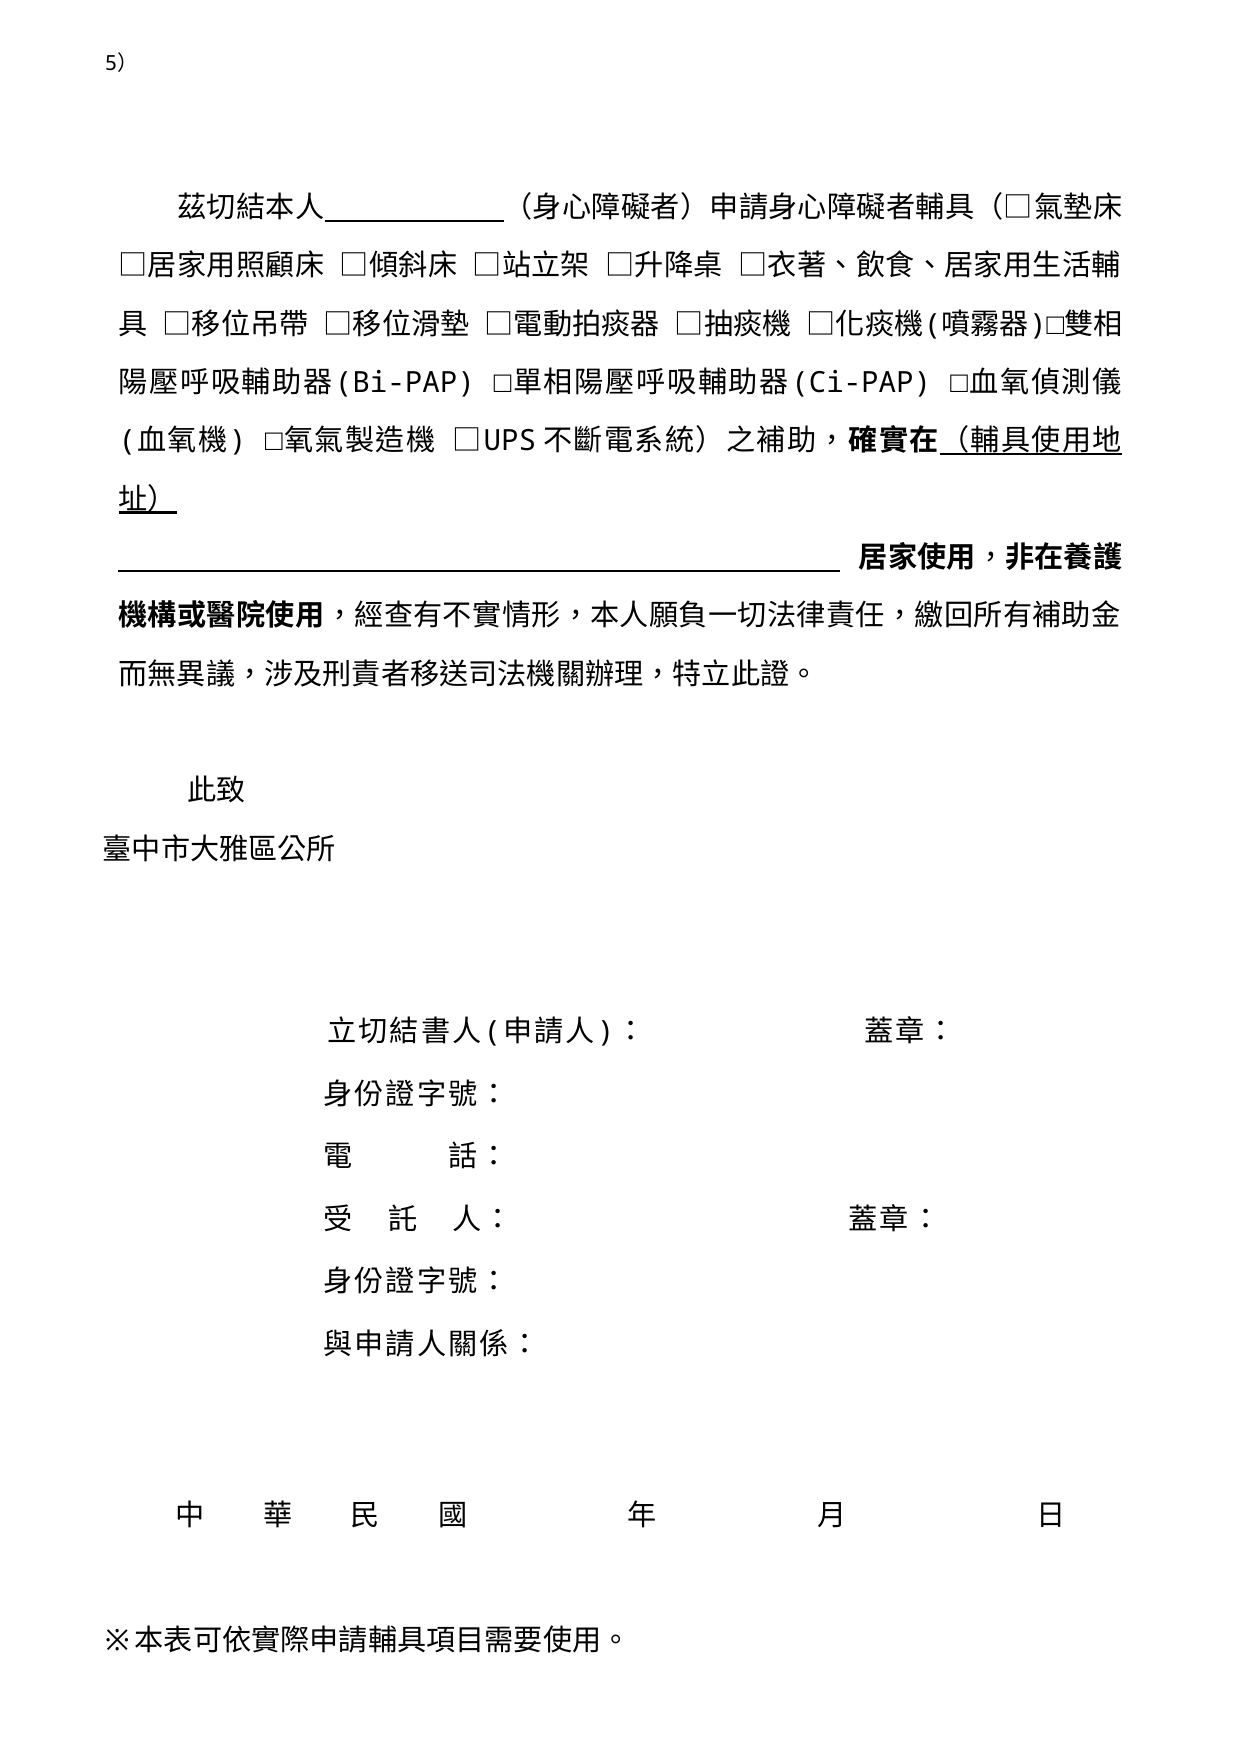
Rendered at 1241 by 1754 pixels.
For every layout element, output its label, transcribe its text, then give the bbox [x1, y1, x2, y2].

text 此致 [29, 754, 1211, 812]
text ※本表可依實際申請輔具項目需要使用。 [29, 1596, 1211, 1658]
text 與申請人關係： [29, 1300, 1211, 1362]
text 居家使用，非在養護機構或醫院使用，經查有不實情形，本人願負一切法律責任，繳回所有補助金而無異議，涉及刑責者移送司法機關辦理，特立此證。 [118, 521, 1122, 696]
text 立切結書人(申請人)： 蓋章： [29, 987, 1211, 1050]
text 5） [103, 33, 1211, 79]
text 茲切結本人 （身心障礙者）申請身心障礙者輔具（□氣墊床 □居家用照顧床 □傾斜床 □站立架 □升降桌 □衣著、飲食、居家用生活輔具 □移位吊帶 □移位滑墊 □電動拍痰器 □抽痰機 □化痰機(噴霧器)□雙相陽壓呼吸輔助器(Bi-PAP) □單相陽壓呼吸輔助器(Ci-PAP) □血氧偵測儀(血氧機) □氧氣製造機 □UPS不斷電系統）之補助，確實在（輔具使用地址） [118, 171, 1122, 521]
text 電 話： [29, 1112, 1211, 1175]
text 臺中市大雅區公所 [29, 812, 1211, 871]
text 中 華 民 國 年 月 日 [29, 1479, 1211, 1537]
text 受 託 人： 蓋章： [29, 1175, 1211, 1237]
text 身份證字號： [29, 1237, 1211, 1300]
text 身份證字號： [29, 1050, 1211, 1112]
